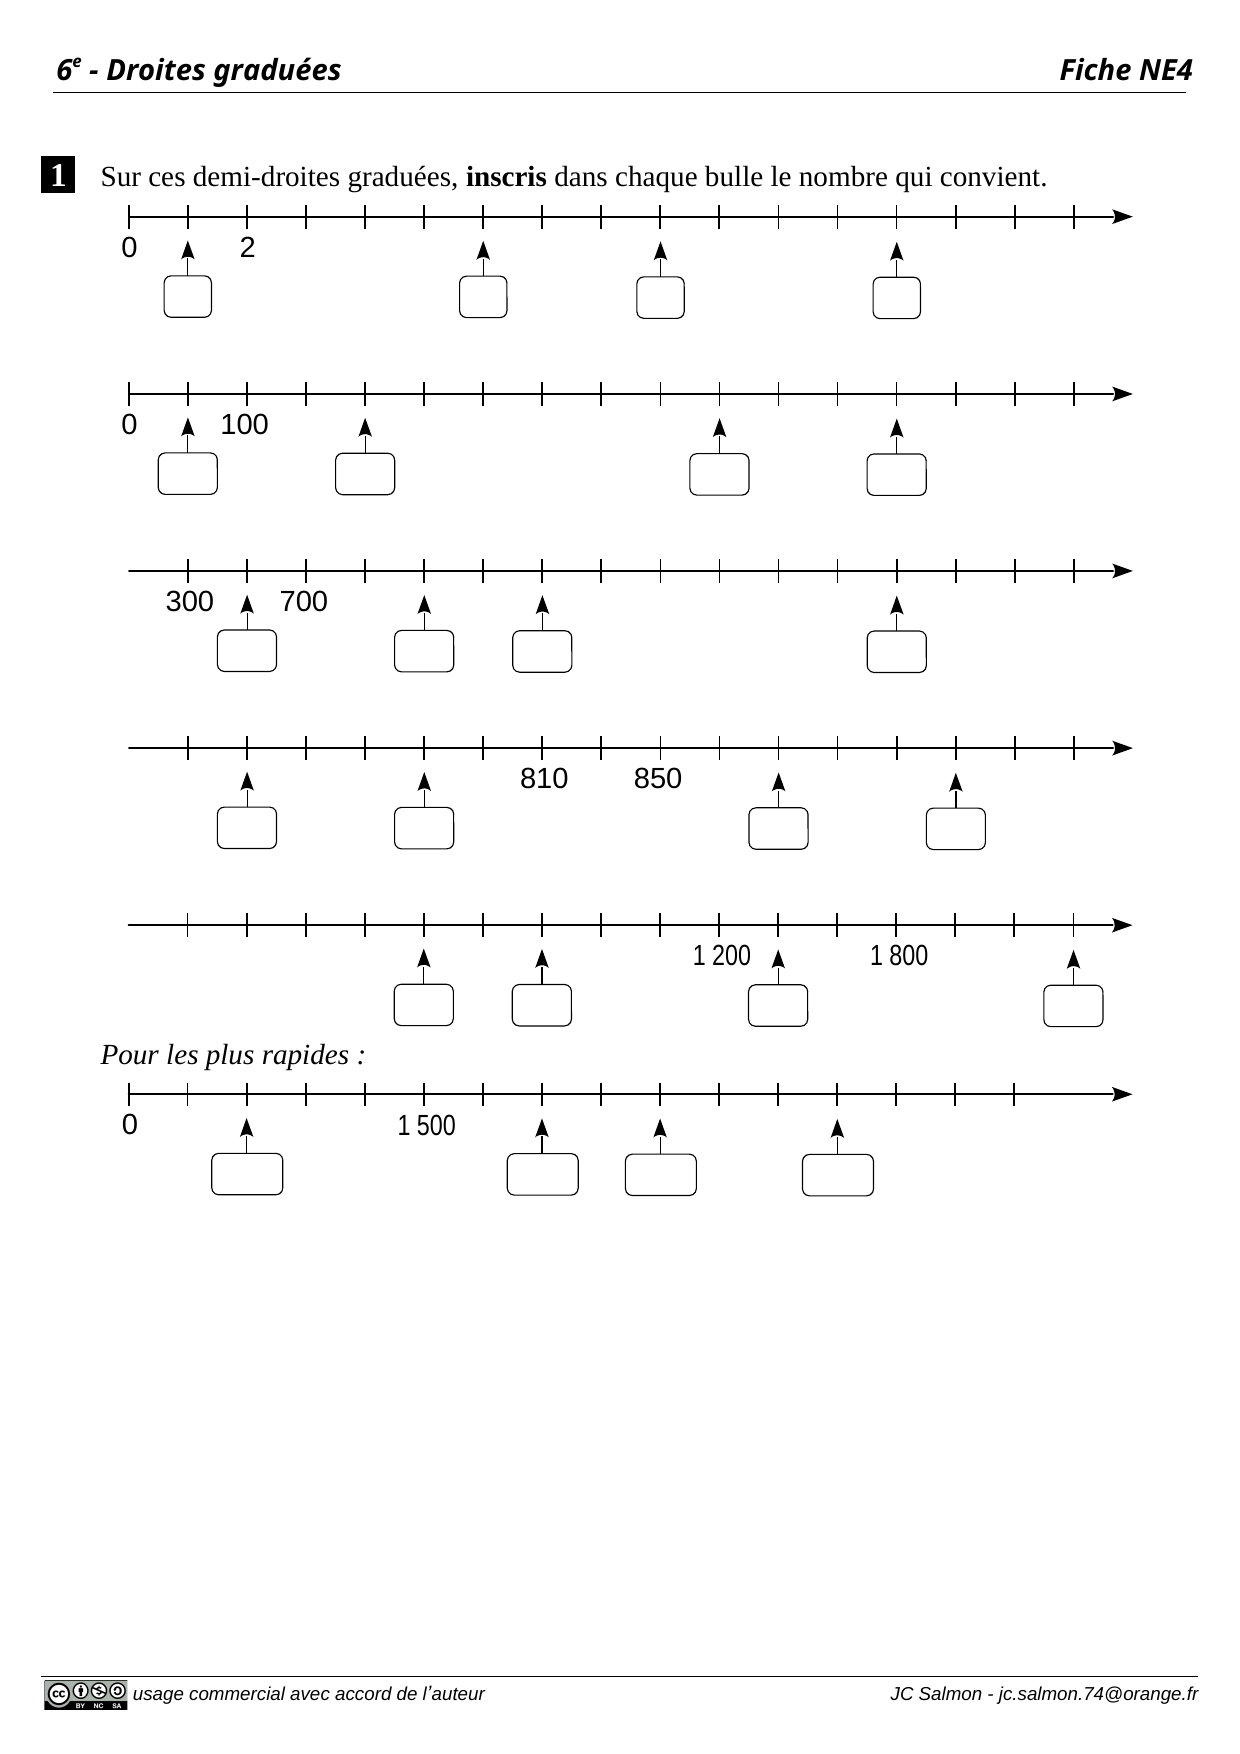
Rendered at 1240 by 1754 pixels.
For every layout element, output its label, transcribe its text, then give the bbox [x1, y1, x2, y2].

text Pour les plus rapides : [100, 1038, 1198, 1071]
picture [44, 1680, 128, 1710]
text 1 Sur ces demi-droites graduées, inscris dans chaque bulle le nombre qui convient. [41, 156, 1198, 193]
